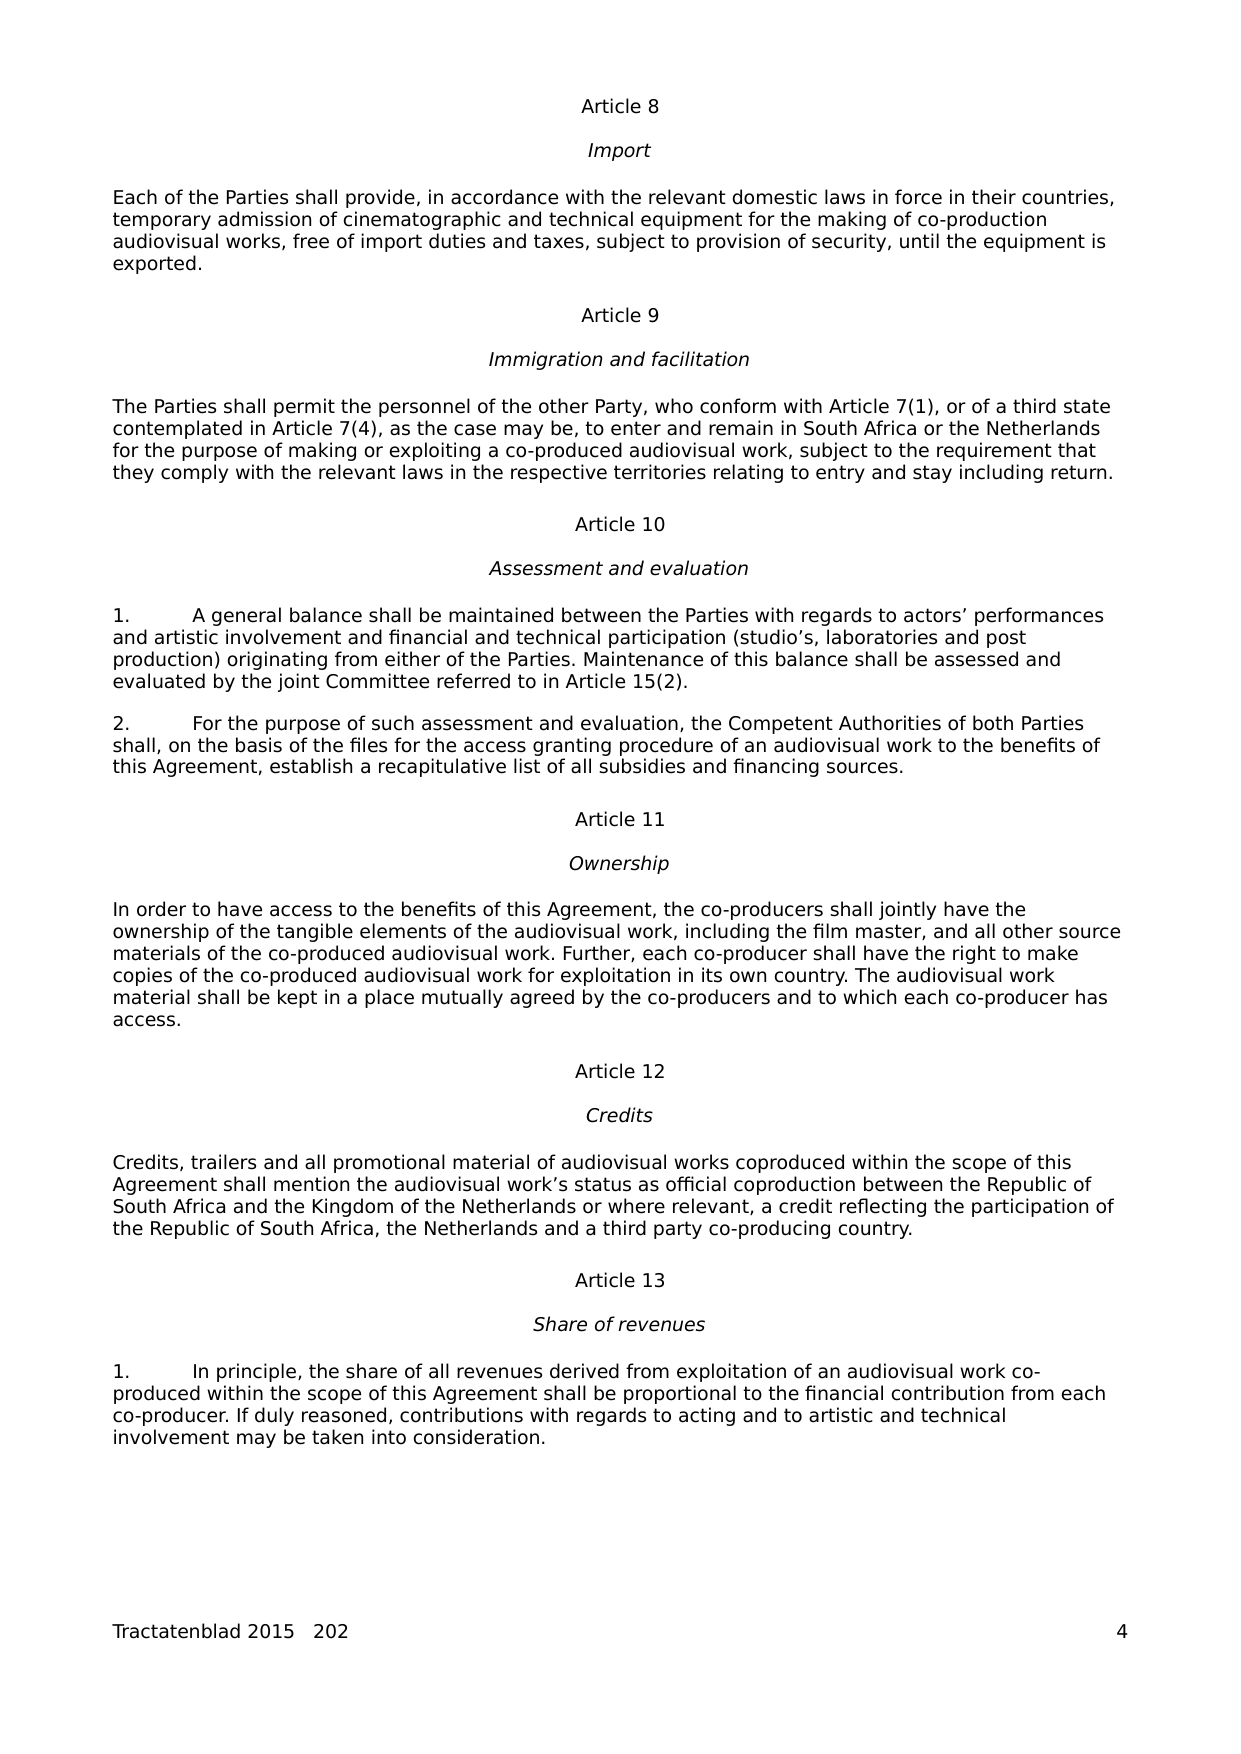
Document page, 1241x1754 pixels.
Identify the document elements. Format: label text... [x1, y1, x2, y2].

text Credits, trailers and all promotional material of audiovisual works coproduced within the scope of this Agreement shall mention the audiovisual work’s status as official coproduction between the Republic of South Africa and the Kingdom of the Netherlands or where relevant, a credit reflecting the participation of the Republic of South Africa, the Netherlands and a third party co-producing country. [112, 1152, 1128, 1240]
subtitle Article 9 Immigration and facilitation [112, 305, 1128, 371]
text 1. A general balance shall be maintained between the Parties with regards to actors’ performances and artistic involvement and financial and technical participation (studio’s, laboratories and post production) originating from either of the Parties. Maintenance of this balance shall be assessed and evaluated by the joint Committee referred to in Article 15(2). [112, 604, 1128, 692]
subtitle Article 12 Credits [112, 1061, 1128, 1127]
text In order to have access to the benefits of this Agreement, the co-producers shall jointly have the ownership of the tangible elements of the audiovisual work, including the film master, and all other source materials of the co-produced audiovisual work. Further, each co-producer shall have the right to make copies of the co-produced audiovisual work for exploitation in its own country. The audiovisual work material shall be kept in a place mutually agreed by the co-producers and to which each co-producer has access. [112, 899, 1128, 1031]
text 2. For the purpose of such assessment and evaluation, the Competent Authorities of both Parties shall, on the basis of the files for the access granting procedure of an audiovisual work to the benefits of this Agreement, establish a recapitulative list of all subsidies and financing sources. [112, 712, 1128, 778]
subtitle Article 10 Assessment and evaluation [112, 514, 1128, 579]
text Each of the Parties shall provide, in accordance with the relevant domestic laws in force in their countries, temporary admission of cinematographic and technical equipment for the making of co-production audiovisual works, free of import duties and taxes, subject to provision of security, until the equipment is exported. [112, 187, 1128, 275]
subtitle Article 8 Import [112, 96, 1128, 162]
subtitle Article 13 Share of revenues [112, 1270, 1128, 1336]
text 1. In principle, the share of all revenues derived from exploitation of an audiovisual work co-produced within the scope of this Agreement shall be proportional to the financial contribution from each co-producer. If duly reasoned, contributions with regards to acting and to artistic and technical involvement may be taken into consideration. [112, 1361, 1128, 1449]
text The Parties shall permit the personnel of the other Party, who conform with Article 7(1), or of a third state contemplated in Article 7(4), as the case may be, to enter and remain in South Africa or the Netherlands for the purpose of making or exploiting a co-produced audiovisual work, subject to the requirement that they comply with the relevant laws in the respective territories relating to entry and stay including return. [112, 396, 1128, 484]
subtitle Article 11 Ownership [112, 808, 1128, 874]
